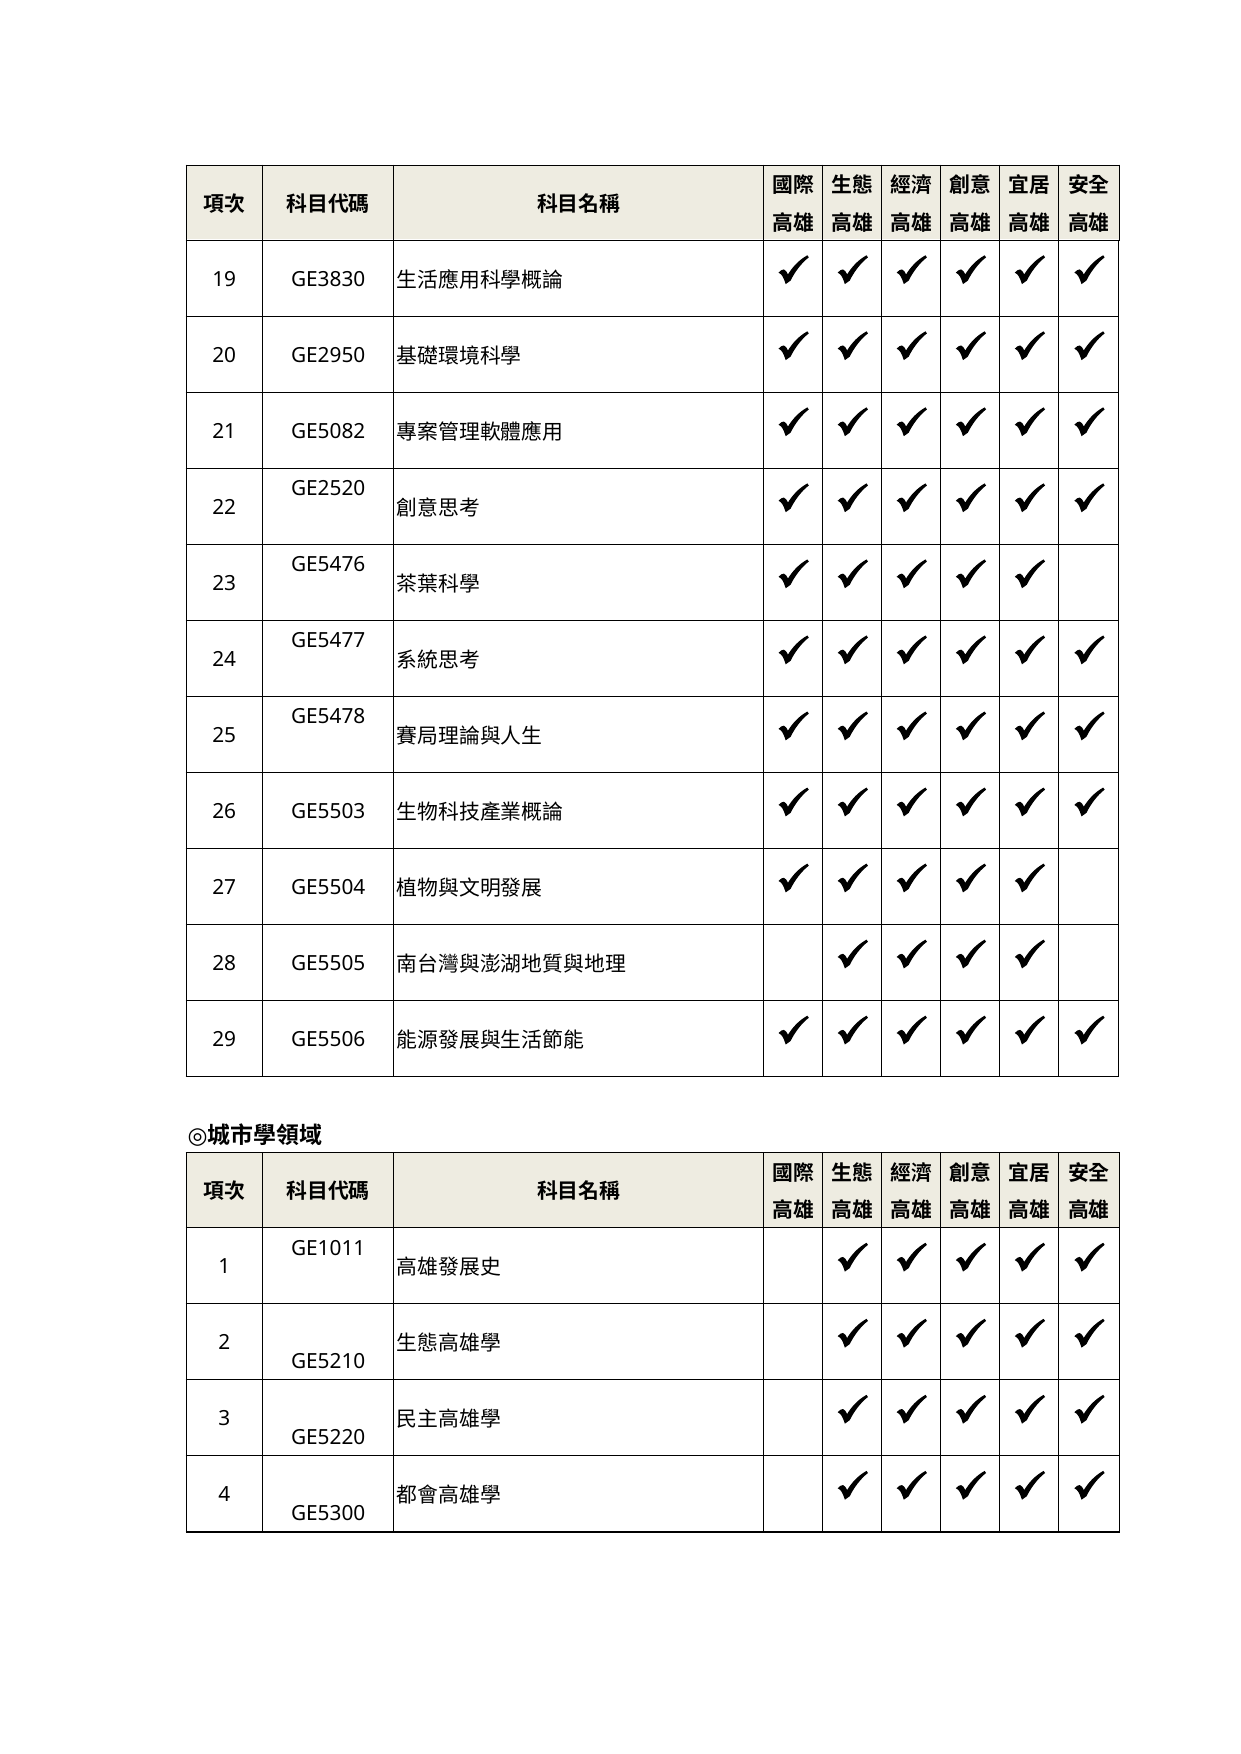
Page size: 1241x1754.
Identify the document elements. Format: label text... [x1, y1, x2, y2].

table_cell  [764, 241, 822, 316]
table_cell  [1000, 925, 1058, 1000]
table_cell  [941, 773, 999, 848]
table_header 安全高雄 [1059, 1153, 1119, 1227]
table_cell  [823, 1001, 881, 1076]
table_cell  [764, 697, 822, 772]
table_cell  [1000, 1228, 1058, 1303]
table_cell GE5082 [263, 393, 393, 468]
table_cell  [823, 773, 881, 848]
table_cell  [941, 1456, 999, 1531]
table_cell [764, 1228, 822, 1303]
table_cell  [823, 1304, 881, 1379]
table_cell  [882, 1001, 940, 1076]
table_cell GE5477 [263, 621, 393, 696]
table_cell  [1059, 393, 1118, 468]
table_cell  [1000, 1380, 1058, 1455]
table_cell  [1000, 393, 1058, 468]
table_cell  [823, 317, 881, 392]
table_cell  [882, 317, 940, 392]
table_cell  [764, 849, 822, 924]
table_cell  [823, 621, 881, 696]
table_header 創意高雄 [941, 1153, 999, 1227]
table_header 國際高雄 [764, 1153, 822, 1227]
table_cell 25 [187, 697, 262, 772]
table_cell GE5476 [263, 545, 393, 620]
table_cell 4 [187, 1456, 262, 1531]
table_cell GE5210 [263, 1304, 393, 1379]
table_cell 植物與文明發展 [394, 849, 763, 924]
table_cell GE2950 [263, 317, 393, 392]
table_cell  [941, 697, 999, 772]
table_cell  [941, 849, 999, 924]
table_cell 19 [187, 241, 262, 316]
table_cell  [882, 1456, 940, 1531]
table_cell  [764, 773, 822, 848]
table_cell  [941, 1001, 999, 1076]
table_header 宜居高雄 [1000, 1153, 1058, 1227]
table_cell  [1000, 849, 1058, 924]
table_cell  [1059, 1228, 1119, 1303]
table_cell  [882, 773, 940, 848]
table_cell  [1000, 545, 1058, 620]
table_cell [1059, 849, 1118, 924]
table_cell  [1000, 697, 1058, 772]
table_cell 南台灣與澎湖地質與地理 [394, 925, 763, 1000]
table_cell  [764, 545, 822, 620]
table_cell  [882, 545, 940, 620]
table_cell 系統思考 [394, 621, 763, 696]
table_header 項次 [187, 1153, 262, 1227]
table_cell  [764, 317, 822, 392]
table_cell  [823, 1456, 881, 1531]
table_cell  [941, 317, 999, 392]
table_cell 29 [187, 1001, 262, 1076]
table_header 安全高雄 [1059, 166, 1119, 239]
table_cell  [823, 469, 881, 544]
table_cell  [1000, 469, 1058, 544]
table_cell  [1059, 1380, 1119, 1455]
table_cell 賽局理論與人生 [394, 697, 763, 772]
table_cell  [823, 849, 881, 924]
table_cell  [764, 1001, 822, 1076]
table_header 科目名稱 [394, 1153, 763, 1227]
table_cell 28 [187, 925, 262, 1000]
table_header 科目代碼 [263, 166, 393, 239]
table_cell  [941, 1228, 999, 1303]
table_cell 高雄發展史 [394, 1228, 763, 1303]
table_cell  [1059, 317, 1118, 392]
table_cell  [1000, 1304, 1058, 1379]
table_cell [764, 1456, 822, 1531]
table_header 經濟高雄 [882, 1153, 940, 1227]
table_cell  [823, 1380, 881, 1455]
table_cell [1059, 925, 1118, 1000]
table_cell 生態高雄學 [394, 1304, 763, 1379]
table_cell GE5506 [263, 1001, 393, 1076]
table_cell  [882, 1228, 940, 1303]
table_cell  [1059, 469, 1118, 544]
table_cell  [764, 469, 822, 544]
table_header 國際高雄 [764, 166, 822, 239]
table_cell 能源發展與生活節能 [394, 1001, 763, 1076]
table_cell  [882, 469, 940, 544]
table_cell 24 [187, 621, 262, 696]
table_cell 生活應用科學概論 [394, 241, 763, 316]
table_cell  [1059, 621, 1118, 696]
table_cell  [823, 1228, 881, 1303]
table_cell  [764, 621, 822, 696]
table_cell GE5300 [263, 1456, 393, 1531]
table_cell  [1059, 1456, 1119, 1531]
table_cell 專案管理軟體應用 [394, 393, 763, 468]
table_cell  [1059, 1304, 1119, 1379]
table_cell 都會高雄學 [394, 1456, 763, 1531]
table_cell [764, 1380, 822, 1455]
table_cell  [1000, 773, 1058, 848]
table_cell 27 [187, 849, 262, 924]
table_cell  [1000, 621, 1058, 696]
table_cell 基礎環境科學 [394, 317, 763, 392]
table_cell  [823, 697, 881, 772]
table_cell  [882, 621, 940, 696]
table_cell 茶葉科學 [394, 545, 763, 620]
table_cell  [882, 849, 940, 924]
table_cell  [823, 925, 881, 1000]
table_cell [1059, 545, 1118, 620]
table_cell  [882, 925, 940, 1000]
table_cell  [1059, 1001, 1118, 1076]
table_header 宜居高雄 [1000, 166, 1058, 239]
table_cell  [1059, 697, 1118, 772]
table_header 生態高雄 [823, 1153, 881, 1227]
table_cell GE2520 [263, 469, 393, 544]
table_cell  [882, 1304, 940, 1379]
table_cell  [823, 241, 881, 316]
table_cell 2 [187, 1304, 262, 1379]
table_header 創意高雄 [941, 166, 999, 239]
table_cell  [1059, 773, 1118, 848]
table_cell GE5503 [263, 773, 393, 848]
table_cell  [941, 1380, 999, 1455]
table_cell  [1000, 1001, 1058, 1076]
table_cell  [941, 925, 999, 1000]
table_cell 民主高雄學 [394, 1380, 763, 1455]
table_cell  [941, 545, 999, 620]
table_cell  [941, 621, 999, 696]
table_cell [764, 1304, 822, 1379]
table_cell 1 [187, 1228, 262, 1303]
table_cell 生物科技產業概論 [394, 773, 763, 848]
table_header 科目代碼 [263, 1153, 393, 1227]
table_cell 23 [187, 545, 262, 620]
text ◎城市學領域 [187, 1114, 1053, 1152]
table_cell 創意思考 [394, 469, 763, 544]
table_cell  [764, 393, 822, 468]
table_header 經濟高雄 [882, 166, 940, 239]
table_cell  [941, 469, 999, 544]
table_cell  [823, 545, 881, 620]
table_cell 21 [187, 393, 262, 468]
table_cell GE5220 [263, 1380, 393, 1455]
table_cell  [941, 393, 999, 468]
table_cell  [1059, 241, 1118, 316]
table_cell  [1000, 317, 1058, 392]
table_cell [764, 925, 822, 1000]
table_cell  [882, 697, 940, 772]
table_cell GE5505 [263, 925, 393, 1000]
table_cell GE5478 [263, 697, 393, 772]
table_cell  [941, 241, 999, 316]
table_cell  [823, 393, 881, 468]
table_cell 26 [187, 773, 262, 848]
table_cell  [882, 241, 940, 316]
table_cell 3 [187, 1380, 262, 1455]
table_cell  [941, 1304, 999, 1379]
table_cell  [1000, 241, 1058, 316]
table_header 科目名稱 [394, 166, 763, 239]
table_cell GE5504 [263, 849, 393, 924]
table_header 生態高雄 [823, 166, 881, 239]
table_cell  [1000, 1456, 1058, 1531]
table_header 項次 [187, 166, 262, 239]
table_cell  [882, 1380, 940, 1455]
table_cell  [882, 393, 940, 468]
table_cell GE1011 [263, 1228, 393, 1303]
table_cell 20 [187, 317, 262, 392]
table_cell GE3830 [263, 241, 393, 316]
table_cell 22 [187, 469, 262, 544]
